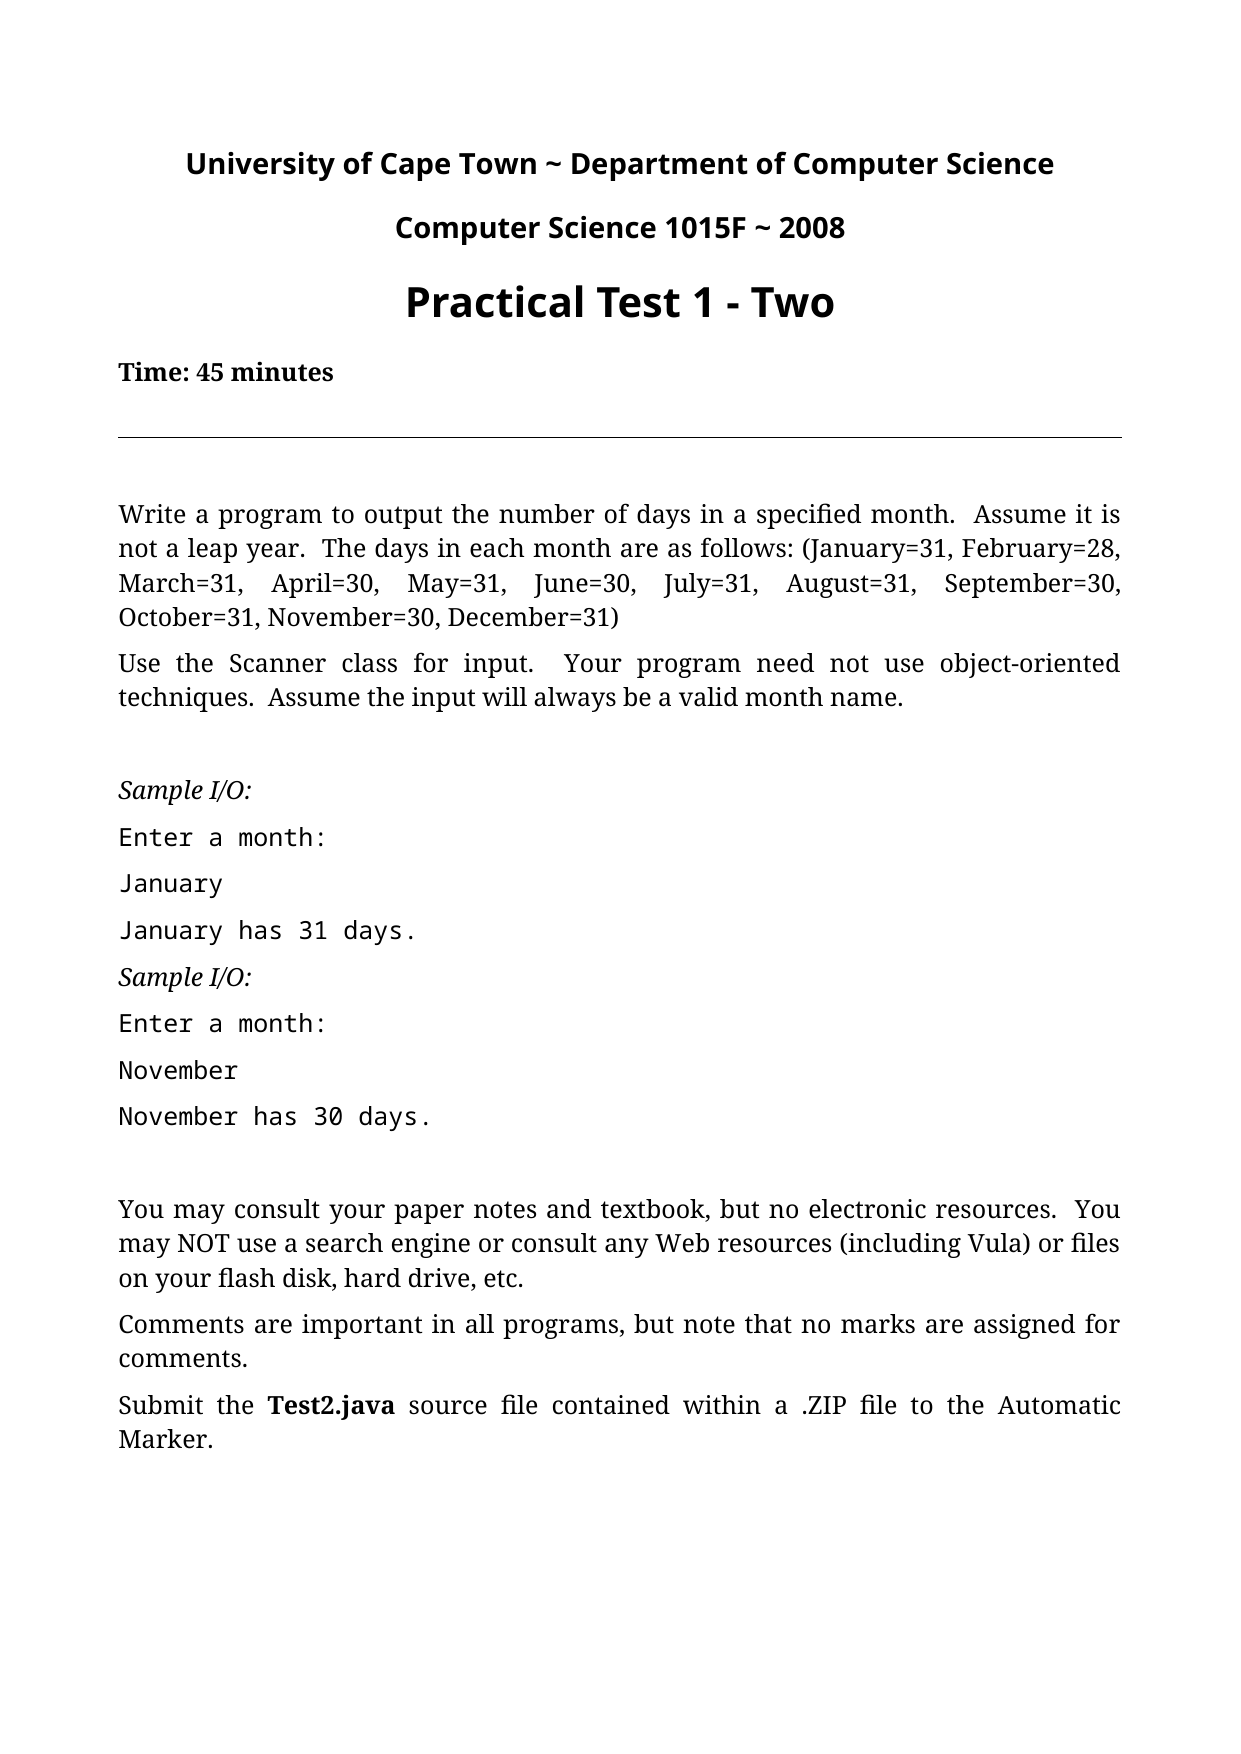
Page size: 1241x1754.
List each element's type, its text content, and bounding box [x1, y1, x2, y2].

text Time: 45 minutes [118, 354, 1122, 388]
text Submit the Test2.java source file contained within a .ZIP file to the Automatic Marker. [118, 1387, 1122, 1456]
text Comments are important in all programs, but note that no marks are assigned for comments. [118, 1307, 1122, 1375]
text November [118, 1052, 1122, 1086]
text Use the Scanner class for input. Your program need not use object-oriented techniques. Assume the input will always be a valid month name. [118, 646, 1122, 714]
text Write a program to output the number of days in a specified month. Assume it is not a leap year. The days in each month are as follows: (January=31, February=28, March=31, April=30, May=31, June=30, July=31, August=31, September=30, October=31, November=30, December=31) [118, 497, 1122, 633]
text Sample I/O: [118, 959, 1122, 993]
subtitle University of Cape Town ~ Department of Computer Science [118, 143, 1122, 183]
text You may consult your paper notes and textbook, but no electronic resources. You may NOT use a search engine or consult any Web resources (including Vula) or files on your flash disk, hard drive, etc. [118, 1192, 1122, 1294]
text Enter a month: [118, 1006, 1122, 1040]
text Enter a month: [118, 819, 1122, 854]
text January has 31 days. [118, 913, 1122, 947]
text November has 30 days. [118, 1099, 1122, 1133]
text Sample I/O: [118, 773, 1122, 807]
subtitle Practical Test 1 - Two [118, 272, 1122, 329]
subtitle Computer Science 1015F ~ 2008 [118, 208, 1122, 247]
text January [118, 866, 1122, 900]
